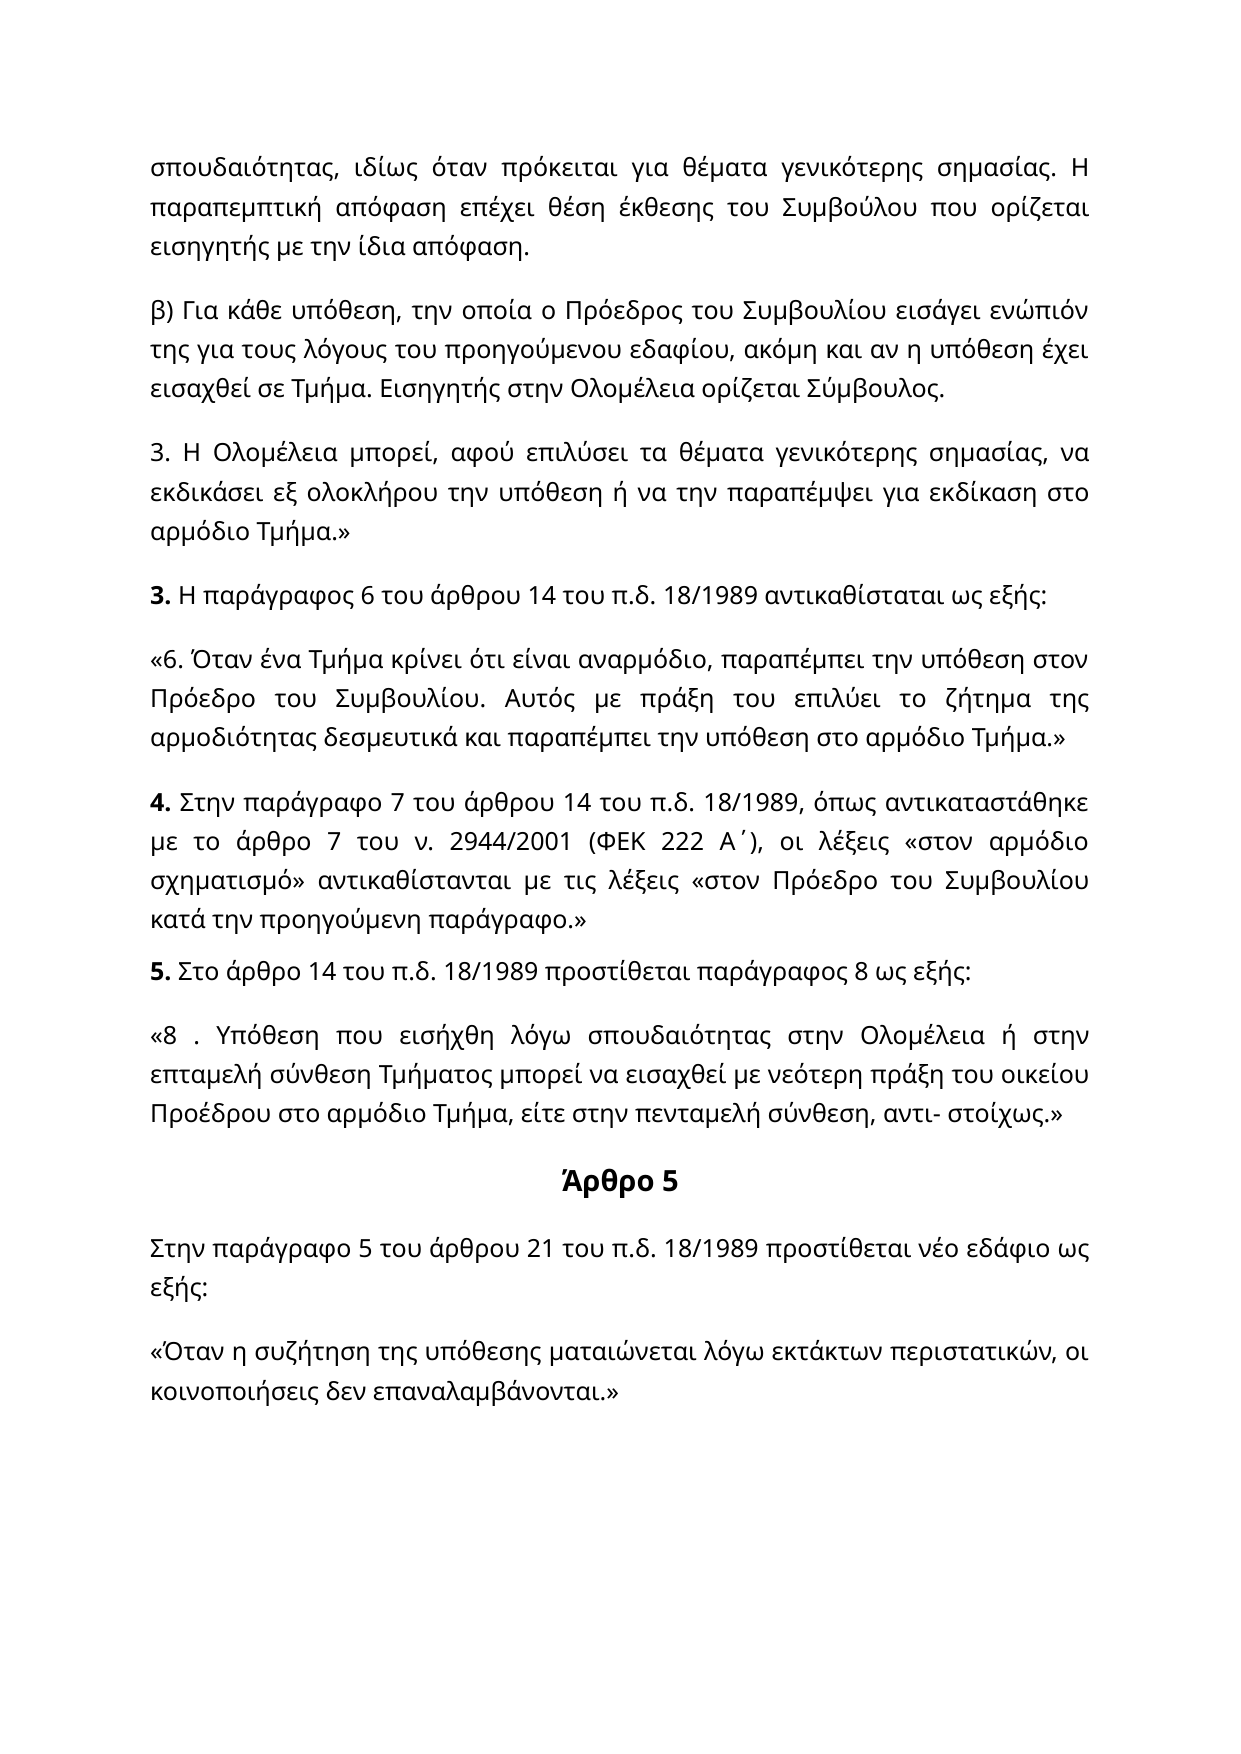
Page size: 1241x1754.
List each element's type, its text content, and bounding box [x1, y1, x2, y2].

text 3. Η παράγραφος 6 του άρθρου 14 του π.δ. 18/1989 αντικαθίσταται ως εξής: [150, 577, 1090, 612]
text σπουδαιότητας, ιδίως όταν πρόκειται για θέματα γενικότερης σημασίας. Η παραπεμπτική απόφαση επέχει θέση έκθεσης του Συμβούλου που ορίζεται εισηγητής με την ίδια απόφαση. [150, 150, 1090, 262]
text «8 . Υπόθεση που εισήχθη λόγω σπουδαιότητας στην Ολομέλεια ή στην επταμελή σύνθεση Τμήματος μπορεί να εισαχθεί με νεότερη πράξη του οικείου Προέδρου στο αρμόδιο Τμήμα, είτε στην πενταμελή σύνθεση, αντι- στοίχως.» [150, 1017, 1090, 1130]
text «Όταν η συζήτηση της υπόθεσης ματαιώνεται λόγω εκτάκτων περιστατικών, οι κοινοποιήσεις δεν επαναλαμβάνονται.» [150, 1334, 1090, 1407]
text β) Για κάθε υπόθεση, την οποία ο Πρόεδρος του Συμβουλίου εισάγει ενώπιόν της για τους λόγους του προηγούμενου εδαφίου, ακόμη και αν η υπόθεση έχει εισαχθεί σε Τμήμα. Εισηγητής στην Ολομέλεια ορίζεται Σύμβουλος. [150, 292, 1090, 405]
subtitle Άρθρο 5 [150, 1160, 1090, 1200]
text 4. Στην παράγραφο 7 του άρθρου 14 του π.δ. 18/1989, όπως αντικαταστάθηκε με το άρθρο 7 του ν. 2944/2001 (ΦΕΚ 222 Α΄), οι λέξεις «στον αρμόδιο σχηματισμό» αντικαθίστανται με τις λέξεις «στον Πρόεδρο του Συμβουλίου κατά την προηγούμενη παράγραφο.» [150, 784, 1090, 936]
text Στην παράγραφο 5 του άρθρου 21 του π.δ. 18/1989 προστίθεται νέο εδάφιο ως εξής: [150, 1231, 1090, 1304]
text 3. Η Ολομέλεια μπορεί, αφού επιλύσει τα θέματα γενικότερης σημασίας, να εκδικάσει εξ ολοκλήρου την υπόθεση ή να την παραπέμψει για εκδίκαση στο αρμόδιο Τμήμα.» [150, 435, 1090, 547]
text «6. Όταν ένα Τμήμα κρίνει ότι είναι αναρμόδιο, παραπέμπει την υπόθεση στον Πρόεδρο του Συμβουλίου. Αυτός με πράξη του επιλύει το ζήτημα της αρμοδιότητας δεσμευτικά και παραπέμπει την υπόθεση στο αρμόδιο Τμήμα.» [150, 642, 1090, 754]
text 5. Στο άρθρο 14 του π.δ. 18/1989 προστίθεται παράγραφος 8 ως εξής: [150, 953, 1090, 987]
